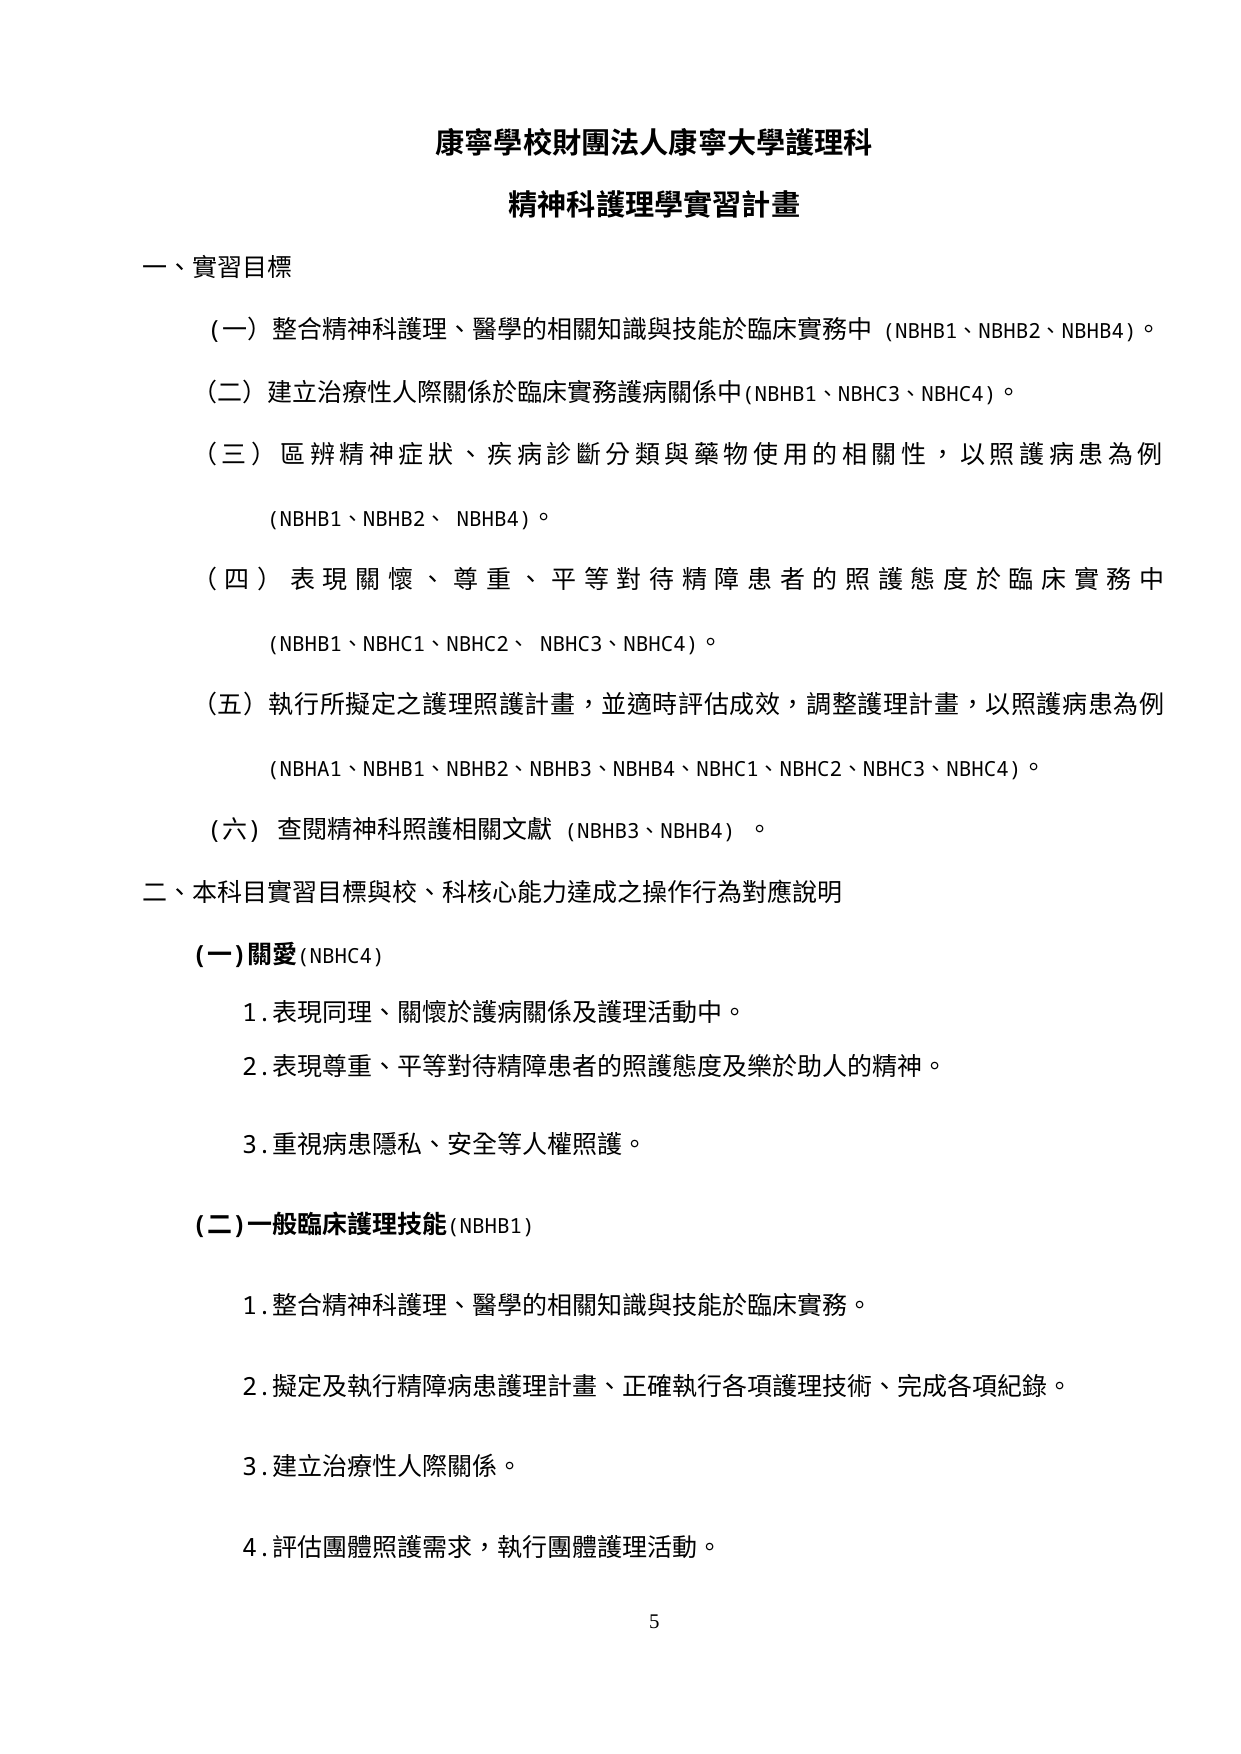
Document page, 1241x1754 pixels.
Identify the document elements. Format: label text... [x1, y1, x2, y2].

text （五）執行所擬定之護理照護計畫，並適時評估成效，調整護理計畫，以照護病患為例(NBHA1、NBHB1、NBHB2、NBHB3、NBHB4、NBHC1、NBHC2、NBHC3、NBHC4)。 [192, 661, 1167, 786]
text (一)關愛(NBHC4) [192, 911, 1167, 974]
text 3.重視病患隱私、安全等人權照護。 [242, 1101, 1167, 1163]
text 4.評估團體照護需求，執行團體護理活動。 [242, 1504, 1167, 1566]
text （二）建立治療性人際關係於臨床實務護病關係中(NBHB1、NBHC3、NBHC4)。 [192, 349, 1167, 411]
text 3.建立治療性人際關係。 [242, 1423, 1167, 1486]
text 2.表現尊重、平等對待精障患者的照護態度及樂於助人的精神。 [242, 1046, 1167, 1083]
text 康寧學校財團法人康寧大學護理科 [142, 99, 1167, 161]
text 1.整合精神科護理、醫學的相關知識與技能於臨床實務。 [242, 1262, 1167, 1324]
text (一）整合精神科護理、醫學的相關知識與技能於臨床實務中 (NBHB1、NBHB2、NBHB4)。 [192, 286, 1167, 349]
text （三）區辨精神症狀、疾病診斷分類與藥物使用的相關性，以照護病患為例(NBHB1、NBHB2、 NBHB4)。 [192, 411, 1167, 536]
text （四）表現關懷、尊重、平等對待精障患者的照護態度於臨床實務中 (NBHB1、NBHC1、NBHC2、 NBHC3、NBHC4)。 [192, 536, 1167, 661]
text 1.表現同理、關懷於護病關係及護理活動中。 [242, 992, 1167, 1028]
text (六) 查閱精神科照護相關文獻 (NBHB3、NBHB4) 。 [192, 786, 1167, 849]
text 2.擬定及執行精障病患護理計畫、正確執行各項護理技術、完成各項紀錄。 [242, 1343, 1167, 1405]
text 二、本科目實習目標與校、科核心能力達成之操作行為對應說明 [142, 849, 1167, 911]
text 一、實習目標 [142, 224, 1167, 286]
text 精神科護理學實習計畫 [142, 161, 1167, 224]
text (二)一般臨床護理技能(NBHB1) [192, 1181, 1167, 1244]
